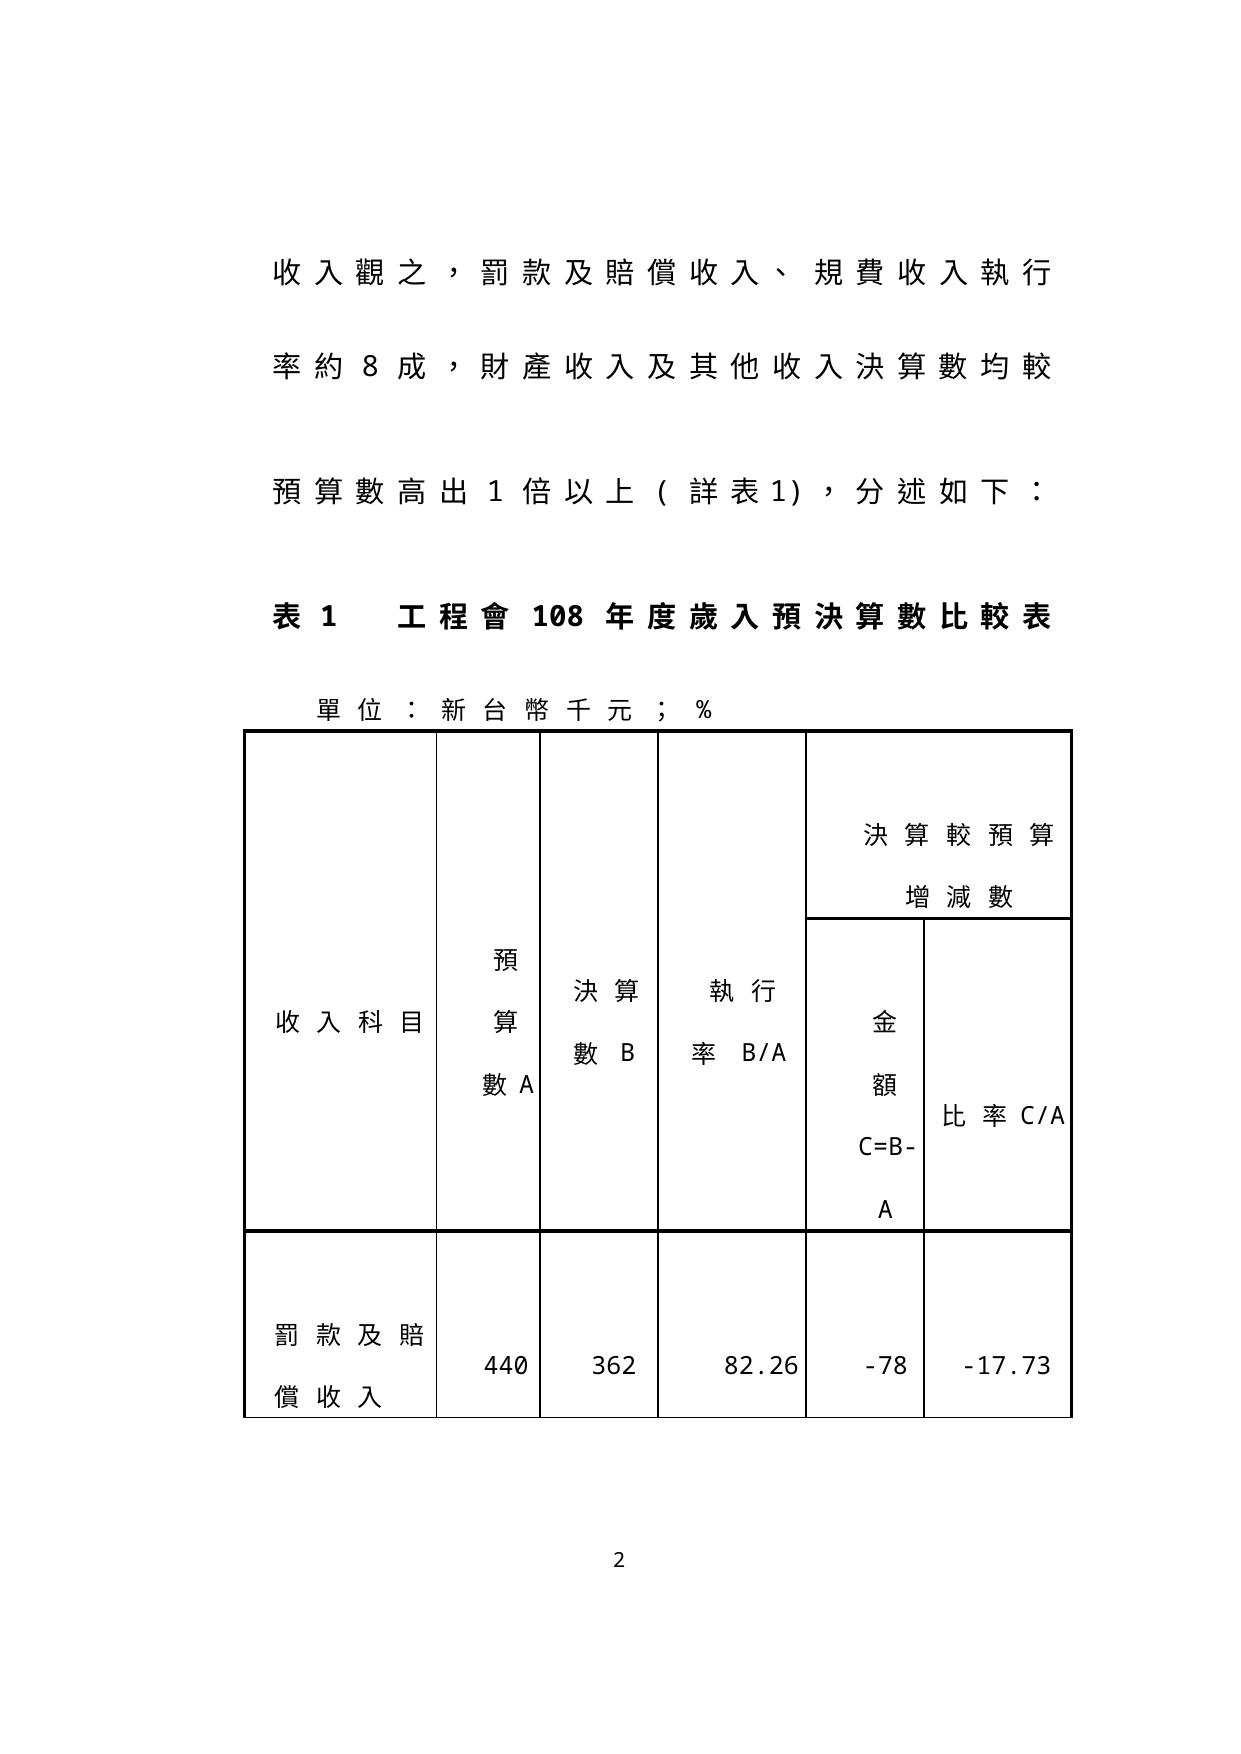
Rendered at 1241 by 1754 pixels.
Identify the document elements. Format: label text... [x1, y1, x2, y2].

table_cell -78 [807, 1233, 923, 1417]
text 表1 工程會108年度歲入預決算數比較表 單位：新台幣千元；% [242, 542, 1058, 729]
table_cell 金額C=B-A [807, 920, 923, 1229]
table_header 決算較預算增減數 [807, 733, 1070, 917]
table_cell 362 [541, 1233, 657, 1417]
table_header 決算數B [541, 733, 657, 1229]
table_cell 82.26 [659, 1233, 805, 1417]
text 收入觀之，罰款及賠償收入、規費收入執行率約8成，財產收入及其他收入決算數均較預算數高出1倍以上(詳表1)，分述如下： [242, 229, 1058, 542]
table_header 收入科目 [246, 733, 436, 1229]
table_cell -17.73 [925, 1233, 1070, 1417]
table_cell 比率C/A [925, 920, 1070, 1229]
table_header 執行率B/A [659, 733, 805, 1229]
table_header 預算數A [437, 733, 539, 1229]
table_cell 罰款及賠償收入 [246, 1233, 436, 1417]
table_cell 440 [437, 1233, 539, 1417]
